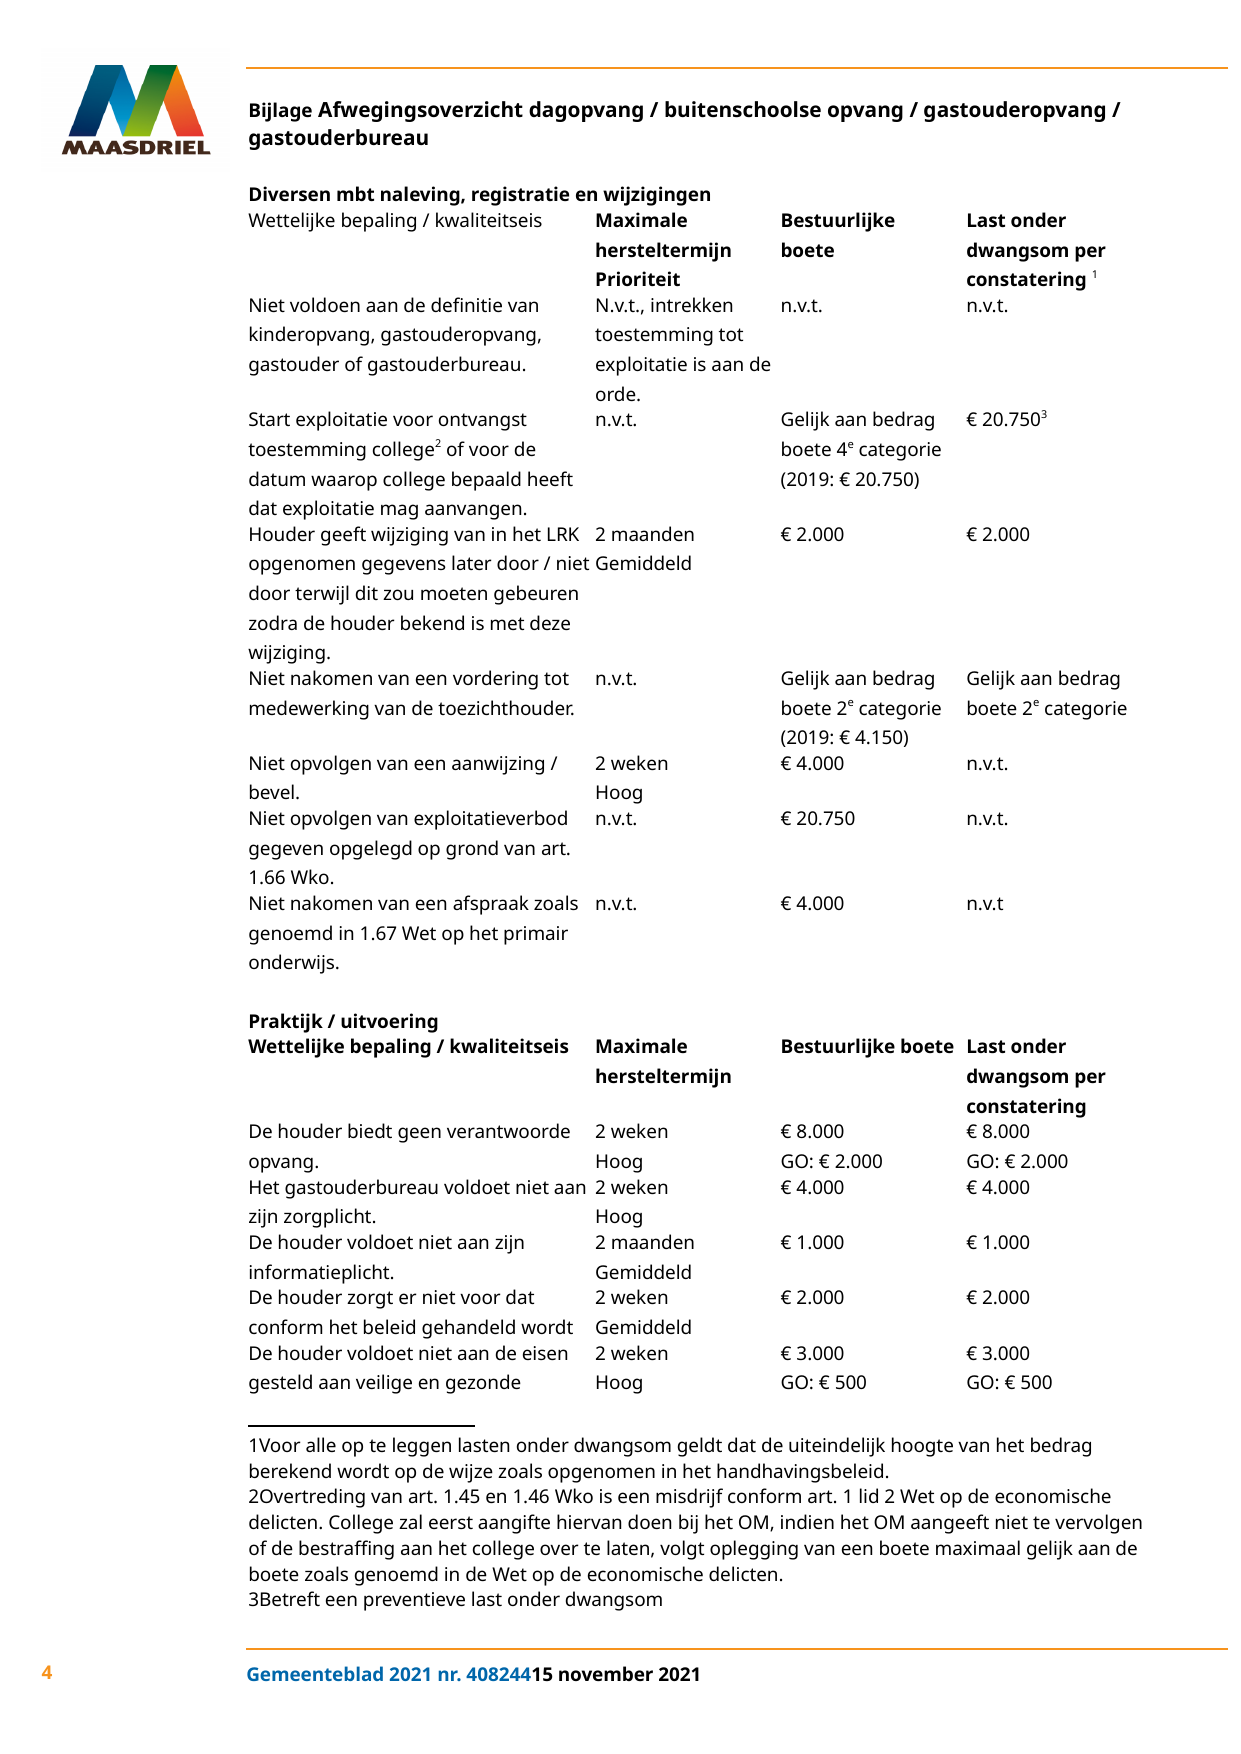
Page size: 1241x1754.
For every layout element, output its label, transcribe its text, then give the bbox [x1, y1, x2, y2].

table_cell Maximale hersteltermijn [595, 1034, 780, 1119]
table_cell Niet nakomen van een vordering tot medewerking van de toezichthouder. [248, 665, 595, 750]
table_cell n.v.t. [966, 292, 1152, 407]
table_cell Niet opvolgen van exploitatieverbod gegeven opgelegd op grond van art. 1.66 Wko. [248, 805, 595, 890]
table_cell Gelijk aan bedrag boete 4e categorie (2019: € 20.750) [780, 407, 966, 521]
table_cell Maximale hersteltermijn Prioriteit [595, 207, 780, 292]
table_header Diversen mbt naleving, registratie en wijzigingen [248, 181, 1152, 207]
table_cell Last onder dwangsom per constatering [966, 207, 1152, 292]
table_cell Wettelijke bepaling / kwaliteitseis [248, 207, 595, 292]
table_cell € 8.000 GO: € 2.000 [966, 1119, 1152, 1174]
table_cell 2 weken Hoog [595, 1119, 780, 1174]
table_cell 2 weken Gemiddeld [595, 1285, 780, 1340]
table_cell Bestuurlijke boete [780, 207, 966, 292]
table_cell 2 weken Hoog [595, 1340, 780, 1395]
table_cell Wettelijke bepaling / kwaliteitseis [248, 1034, 595, 1119]
table_cell € 20.750 [780, 805, 966, 890]
table_cell Bestuurlijke boete [780, 1034, 966, 1119]
picture [41, 47, 231, 172]
table_cell Start exploitatie voor ontvangst toestemming college of voor de datum waarop college bepaald heeft dat exploitatie mag aanvangen. [248, 407, 595, 521]
table_cell € 2.000 [780, 521, 966, 665]
table_cell De houder voldoet niet aan zijn informatieplicht. [248, 1229, 595, 1284]
table_cell 2 maanden Gemiddeld [595, 521, 780, 665]
table_cell De houder zorgt er niet voor dat conform het beleid gehandeld wordt [248, 1285, 595, 1340]
table_cell 2 weken Hoog [595, 1174, 780, 1229]
table_cell Niet opvolgen van een aanwijzing / bevel. [248, 750, 595, 805]
table_cell De houder biedt geen verantwoorde opvang. [248, 1119, 595, 1174]
table_cell 2 weken Hoog [595, 750, 780, 805]
table_cell € 2.000 [966, 521, 1152, 665]
table_cell n.v.t. [595, 407, 780, 521]
table_cell Het gastouderbureau voldoet niet aan zijn zorgplicht. [248, 1174, 595, 1229]
table_cell € 1.000 [966, 1229, 1152, 1284]
table_cell Niet voldoen aan de definitie van kinderopvang, gastouderopvang, gastouder of gastouderbureau. [248, 292, 595, 407]
table_header Praktijk / uitvoering [248, 1008, 1152, 1034]
text Bijlage Afwegingsoverzicht dagopvang / buitenschoolse opvang / gastouderopvang / gastouderbureau [248, 95, 1152, 152]
table_cell € 2.000 [966, 1285, 1152, 1340]
table_cell Houder geeft wijziging van in het LRK opgenomen gegevens later door / niet door terwijl dit zou moeten gebeuren zodra de houder bekend is met deze wijziging. [248, 521, 595, 665]
table_cell n.v.t. [780, 292, 966, 407]
table_cell n.v.t. [595, 890, 780, 975]
table_cell € 20.750 [966, 407, 1152, 521]
table_cell € 4.000 [780, 890, 966, 975]
table_cell Gelijk aan bedrag boete 2e categorie (2019: € 4.150) [780, 665, 966, 750]
table_cell n.v.t. [595, 665, 780, 750]
table_cell Niet nakomen van een afspraak zoals genoemd in 1.67 Wet op het primair onderwijs. [248, 890, 595, 975]
table_cell 2 maanden Gemiddeld [595, 1229, 780, 1284]
table_cell Last onder dwangsom per constatering [966, 1034, 1152, 1119]
table_cell n.v.t. [966, 750, 1152, 805]
table_cell Gelijk aan bedrag boete 2e categorie [966, 665, 1152, 750]
table_cell n.v.t [966, 890, 1152, 975]
table_cell De houder voldoet niet aan de eisen gesteld aan veilige en gezonde [248, 1340, 595, 1395]
table_cell € 2.000 [780, 1285, 966, 1340]
table_cell € 8.000 GO: € 2.000 [780, 1119, 966, 1174]
table_cell n.v.t. [966, 805, 1152, 890]
table_cell n.v.t. [595, 805, 780, 890]
table_cell € 3.000 GO: € 500 [780, 1340, 966, 1395]
table_cell € 1.000 [780, 1229, 966, 1284]
table_cell € 4.000 [780, 1174, 966, 1229]
table_cell N.v.t., intrekken toestemming tot exploitatie is aan de orde. [595, 292, 780, 407]
table_cell € 3.000 GO: € 500 [966, 1340, 1152, 1395]
table_cell € 4.000 [780, 750, 966, 805]
table_cell € 4.000 [966, 1174, 1152, 1229]
